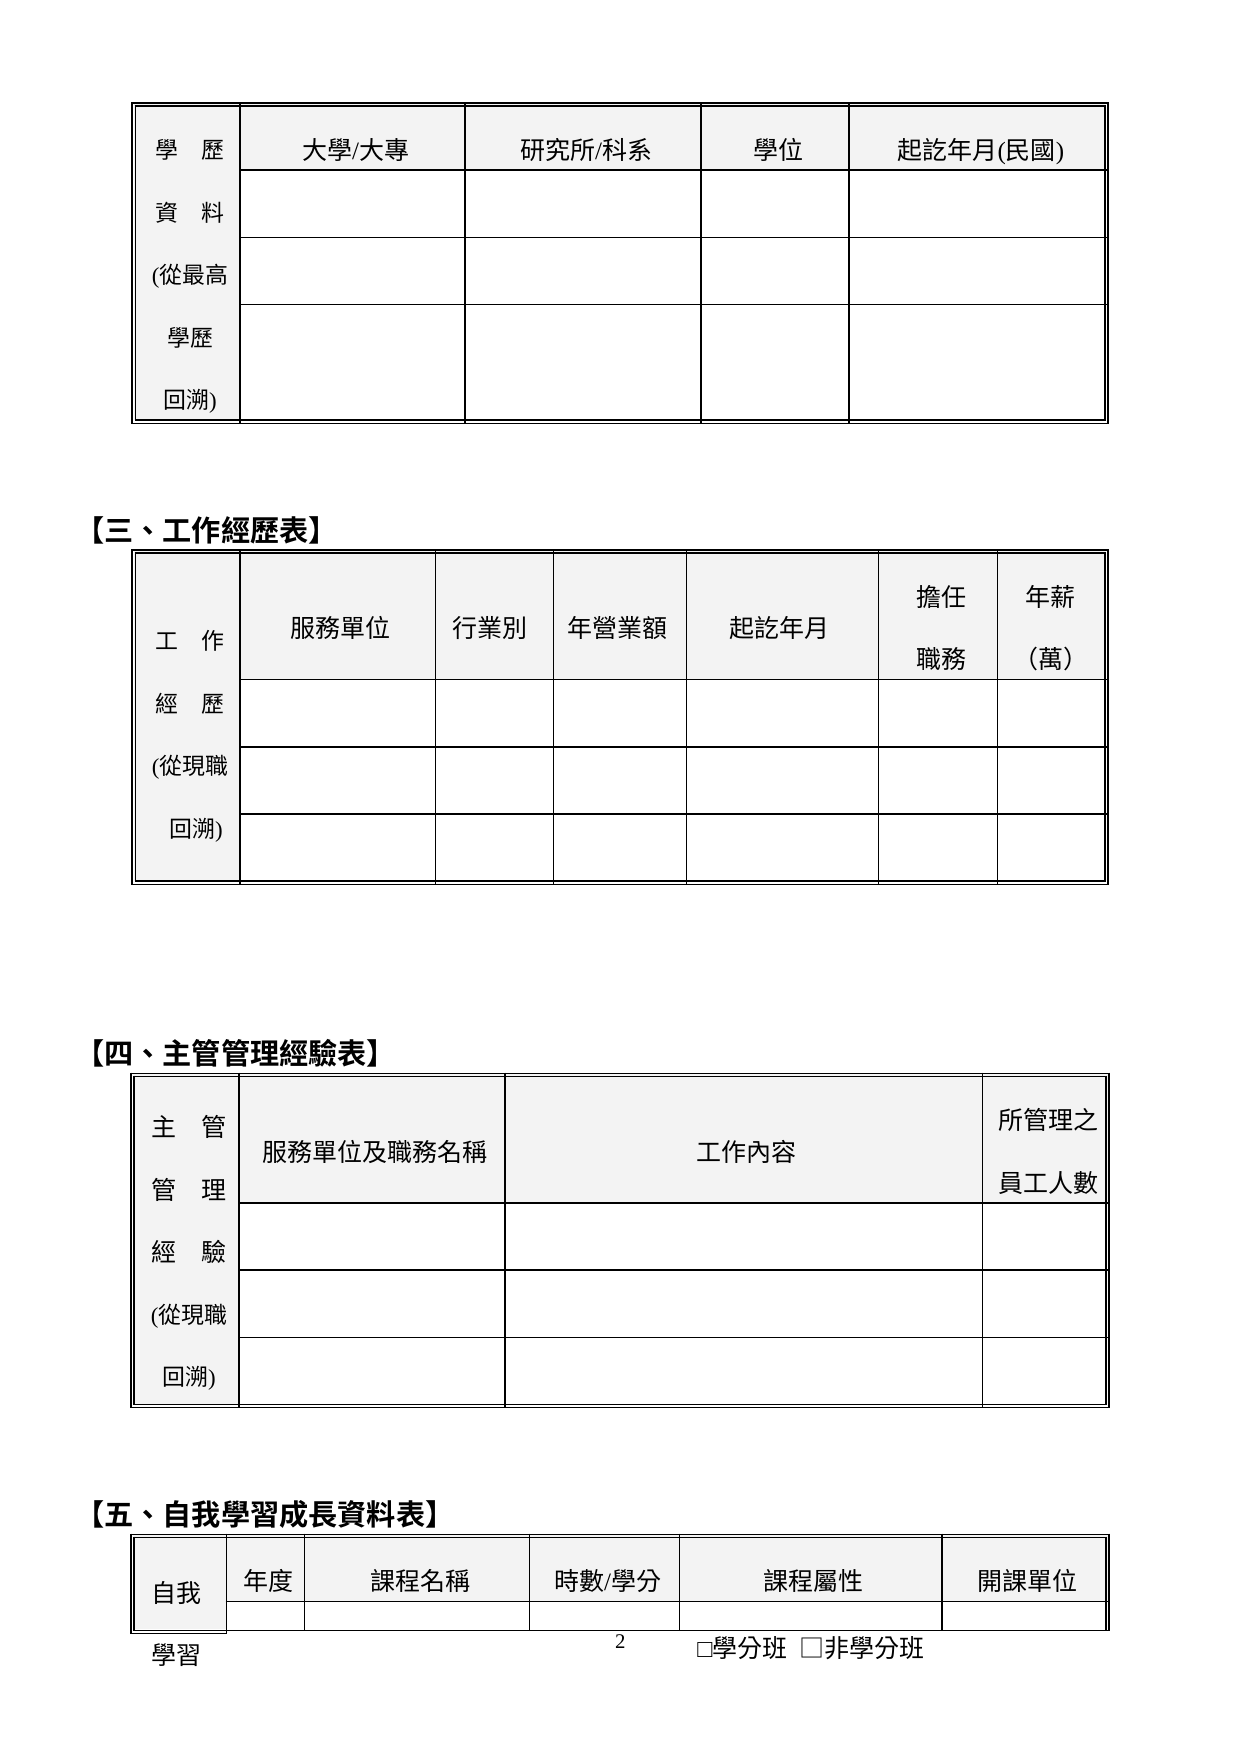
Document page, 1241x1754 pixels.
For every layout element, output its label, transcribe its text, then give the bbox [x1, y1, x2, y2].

table_header 學位 [702, 107, 848, 169]
table_header 服務單位 [241, 554, 435, 679]
table_header 工作內容 [506, 1077, 982, 1202]
table_header 課程屬性 [680, 1538, 941, 1601]
table_cell [983, 1271, 1105, 1337]
table_cell [702, 305, 848, 419]
table_cell [998, 815, 1104, 880]
table_cell [466, 171, 700, 237]
table_cell [879, 748, 997, 813]
table_header 年薪（萬） [998, 554, 1104, 679]
table_header 行業別 [436, 554, 553, 679]
table_header 開課單位 [943, 1538, 1105, 1601]
table_cell [241, 238, 464, 304]
table_cell [436, 748, 553, 813]
table_cell [240, 1338, 504, 1404]
table_cell [554, 815, 686, 880]
table_header 時數/學分 [530, 1538, 679, 1601]
table_cell [240, 1271, 504, 1337]
table_cell [879, 680, 997, 746]
table_header 課程名稱 [305, 1538, 529, 1601]
table_cell [241, 171, 464, 237]
table_cell [554, 680, 686, 746]
table_cell [879, 815, 997, 880]
table_cell [687, 815, 878, 880]
table_header 研究所/科系 [466, 107, 700, 169]
table_cell [466, 305, 700, 419]
table_cell [241, 305, 464, 419]
text 【三、工作經歷表】 [75, 487, 1165, 549]
table_cell [436, 680, 553, 746]
table_cell [506, 1204, 982, 1269]
table_cell [850, 305, 1104, 419]
table_cell [466, 238, 700, 304]
table_header 年營業額 [554, 554, 686, 679]
table_header 學 歷 資 料 (從最高學歷 回溯) [136, 107, 239, 419]
table_header 年度 [227, 1538, 304, 1601]
table_cell □學分班 □非學分班 [680, 1602, 941, 1629]
table_cell [506, 1271, 982, 1337]
text 【四、主管管理經驗表】 [75, 1010, 1165, 1072]
table_header 起訖年月(民國) [850, 107, 1104, 169]
table_header 大學/大專 [241, 107, 464, 169]
table_header 主 管 管 理 經 驗 (從現職回溯) [135, 1077, 238, 1404]
table_cell [702, 171, 848, 237]
table_cell [241, 680, 435, 746]
table_cell [850, 171, 1104, 237]
table_cell [702, 238, 848, 304]
table_cell [943, 1602, 1105, 1629]
table_cell [850, 238, 1104, 304]
table_cell [983, 1204, 1105, 1269]
table_cell [687, 748, 878, 813]
table_cell [983, 1338, 1105, 1404]
table_header 服務單位及職務名稱 [240, 1077, 504, 1202]
table_cell [506, 1338, 982, 1404]
table_cell [530, 1602, 679, 1629]
table_header 工 作 經 歷 (從現職回溯) [136, 554, 239, 880]
table_header 自我 學習 成長 (從近期課程 回溯) [135, 1538, 226, 1629]
table_header 所管理之 員工人數 [983, 1077, 1105, 1202]
table_cell [687, 680, 878, 746]
table_cell [241, 748, 435, 813]
text 【五、自我學習成長資料表】 [75, 1471, 1165, 1533]
table_cell [227, 1602, 304, 1629]
table_cell [436, 815, 553, 880]
table_header 起訖年月 [687, 554, 878, 679]
table_cell [305, 1602, 529, 1629]
table_header 擔任 職務 [879, 554, 997, 679]
table_cell [554, 748, 686, 813]
table_cell [240, 1204, 504, 1269]
table_cell [241, 815, 435, 880]
table_cell [998, 748, 1104, 813]
table_cell [998, 680, 1104, 746]
